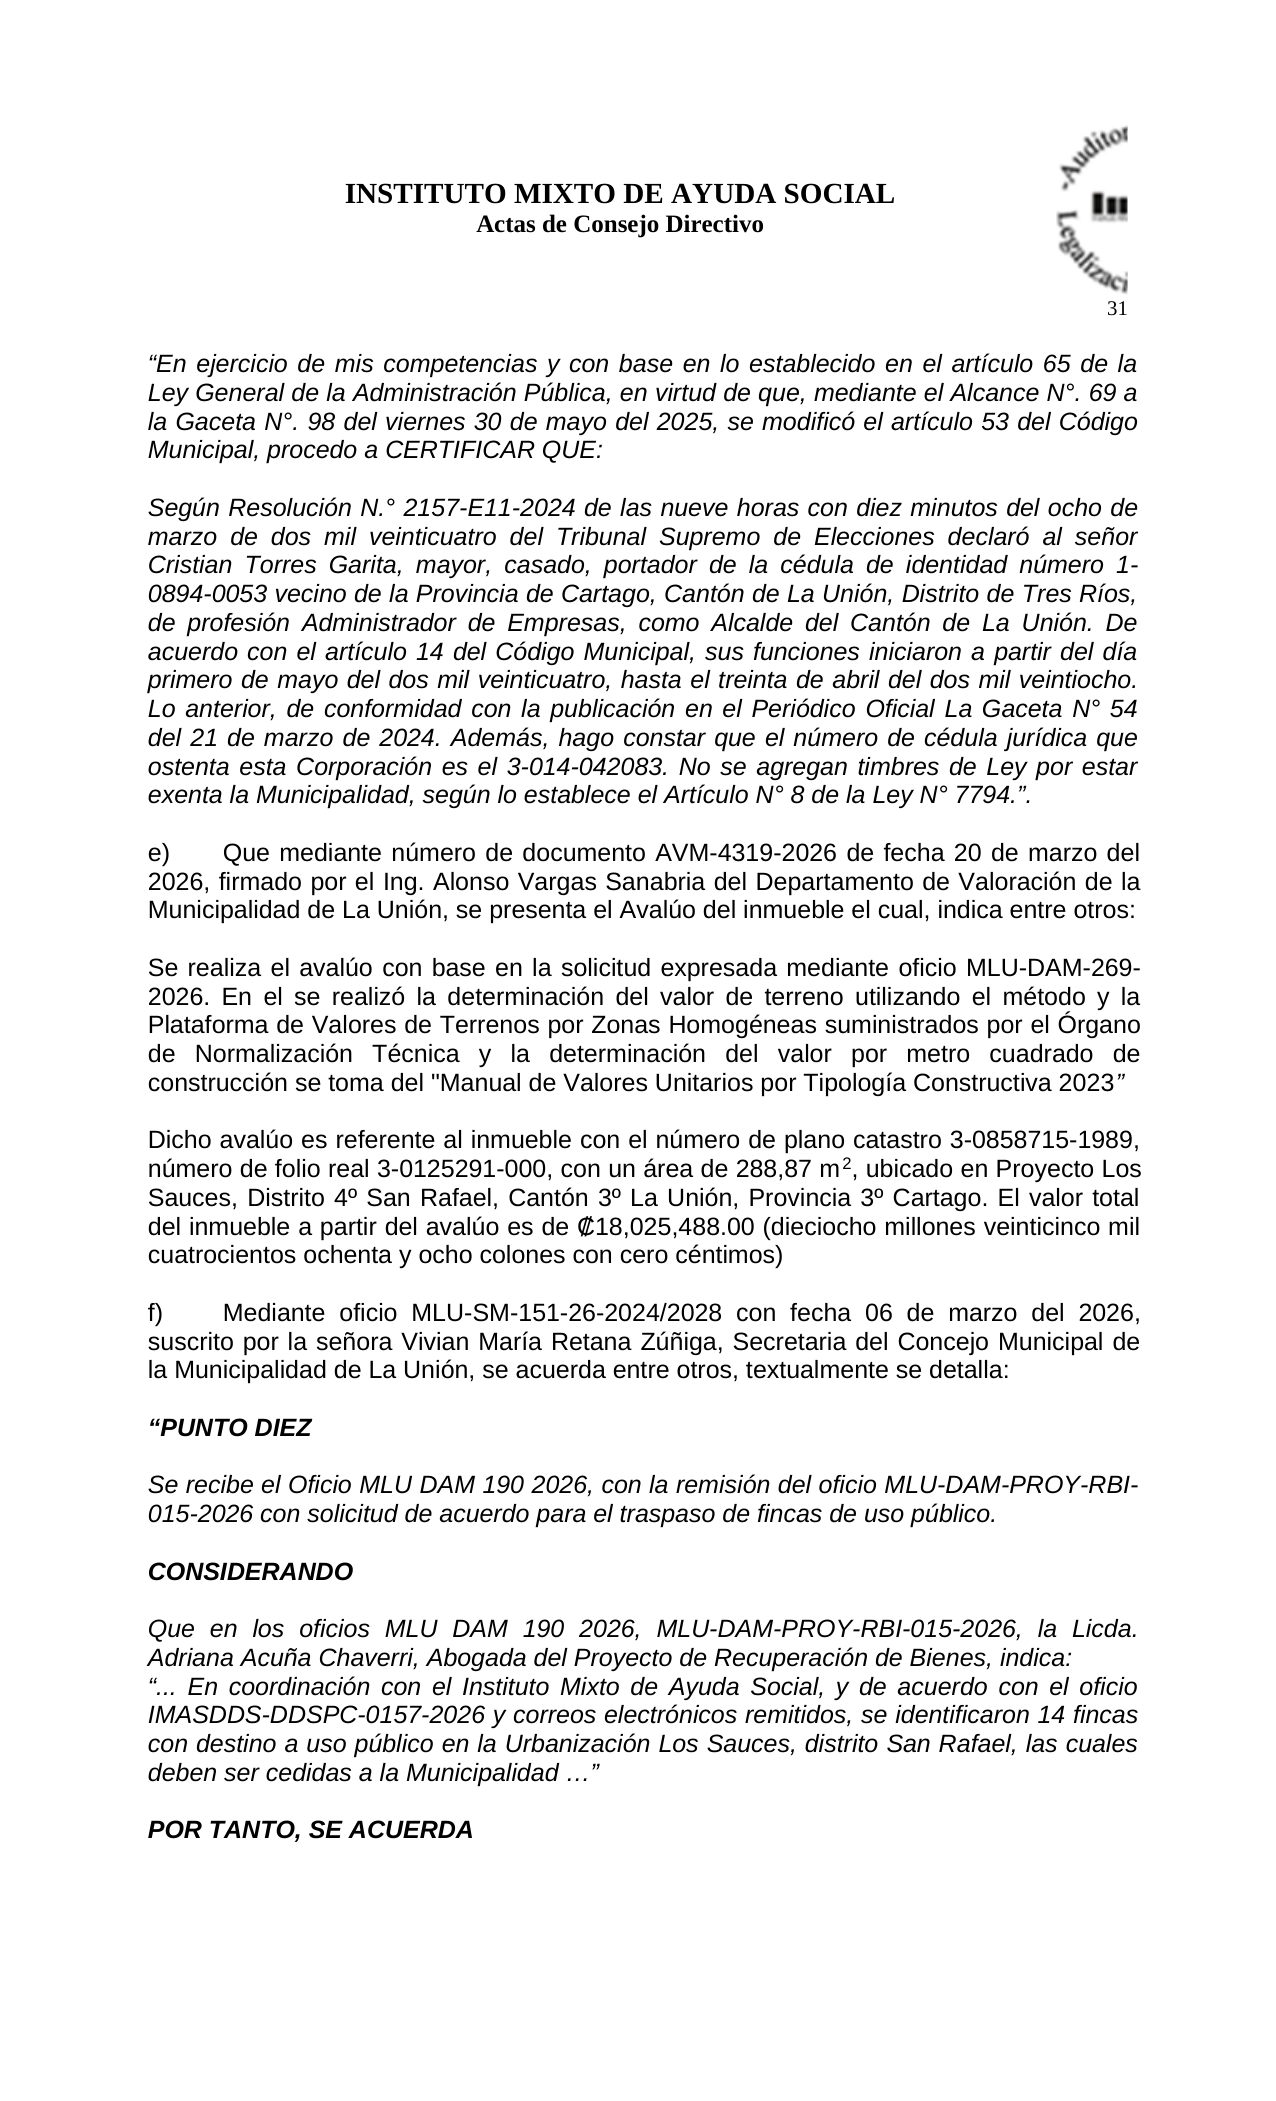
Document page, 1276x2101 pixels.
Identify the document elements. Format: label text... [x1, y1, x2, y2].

list “En ejercicio de mis competencias y con base en lo establecido en el artículo 65 de la Ley General de la Administración Pública, en virtud de que, mediante el Alcance N°. 69 a la Gaceta N°. 98 del viernes 30 de mayo del 2025, se modificó el artículo 53 del Código Municipal, procedo a CERTIFICAR QUE: [148, 349, 1142, 464]
list Según Resolución N.° 2157-E11-2024 de las nueve horas con diez minutos del ocho de marzo de dos mil veinticuatro del Tribunal Supremo de Elecciones declaró al señor Cristian Torres Garita, mayor, casado, portador de la cédula de identidad número 1-0894-0053 vecino de la Provincia de Cartago, Cantón de La Unión, Distrito de Tres Ríos, de profesión Administrador de Empresas, como Alcalde del Cantón de La Unión. De acuerdo con el artículo 14 del Código Municipal, sus funciones iniciaron a partir del día primero de mayo del dos mil veinticuatro, hasta el treinta de abril del dos mil veintiocho. Lo anterior, de conformidad con la publicación en el Periódico Oficial La Gaceta N° 54 del 21 de marzo de 2024. Además, hago constar que el número de cédula jurídica que ostenta esta Corporación es el 3-014-042083. No se agregan timbres de Ley por estar exenta la Municipalidad, según lo establece el Artículo N° 8 de la Ley N° 7794.”. [148, 493, 1142, 809]
list Se recibe el Oficio MLU DAM 190 2026, con la remisión del oficio MLU-DAM-PROY-RBI-015-2026 con solicitud de acuerdo para el traspaso de fincas de uso público. [148, 1470, 1142, 1528]
list Que en los oficios MLU DAM 190 2026, MLU-DAM-PROY-RBI-015-2026, la Licda. Adriana Acuña Chaverri, Abogada del Proyecto de Recuperación de Bienes, indica: [148, 1614, 1142, 1672]
list CONSIDERANDO [148, 1557, 1142, 1585]
list Que mediante número de documento AVM-4319-2026 de fecha 20 de marzo del 2026, firmado por el Ing. Alonso Vargas Sanabria del Departamento de Valoración de la Municipalidad de La Unión, se presenta el Avalúo del inmueble el cual, indica entre otros: [148, 838, 1142, 924]
list Mediante oficio MLU-SM-151-26-2024/2028 con fecha 06 de marzo del 2026, suscrito por la señora Vivian María Retana Zúñiga, Secretaria del Concejo Municipal de la Municipalidad de La Unión, se acuerda entre otros, textualmente se detalla: [148, 1298, 1142, 1384]
list POR TANTO, SE ACUERDA [148, 1815, 1142, 1844]
list “PUNTO DIEZ [148, 1413, 1142, 1442]
text Se realiza el avalúo con base en la solicitud expresada mediante oficio MLU-DAM-269-2026. En el se realizó la determinación del valor de terreno utilizando el método y la Plataforma de Valores de Terrenos por Zonas Homogéneas suministrados por el Órgano de Normalización Técnica y la determinación del valor por metro cuadrado de construcción se toma del "Manual de Valores Unitarios por Tipología Constructiva 2023” [148, 953, 1142, 1097]
text Dicho avalúo es referente al inmueble con el número de plano catastro 3-0858715-1989, número de folio real 3-0125291-000, con un área de 288,87 m2, ubicado en Proyecto Los Sauces, Distrito 4º San Rafael, Cantón 3º La Unión, Provincia 3º Cartago. El valor total del inmueble a partir del avalúo es de ₡18,025,488.00 (dieciocho millones veinticinco mil cuatrocientos ochenta y ocho colones con cero céntimos) [148, 1125, 1142, 1269]
list “... En coordinación con el Instituto Mixto de Ayuda Social, y de acuerdo con el oficio IMASDDS-DDSPC-0157-2026 y correos electrónicos remitidos, se identificaron 14 fincas con destino a uso público en la Urbanización Los Sauces, distrito San Rafael, las cuales deben ser cedidas a la Municipalidad …” [148, 1672, 1142, 1787]
